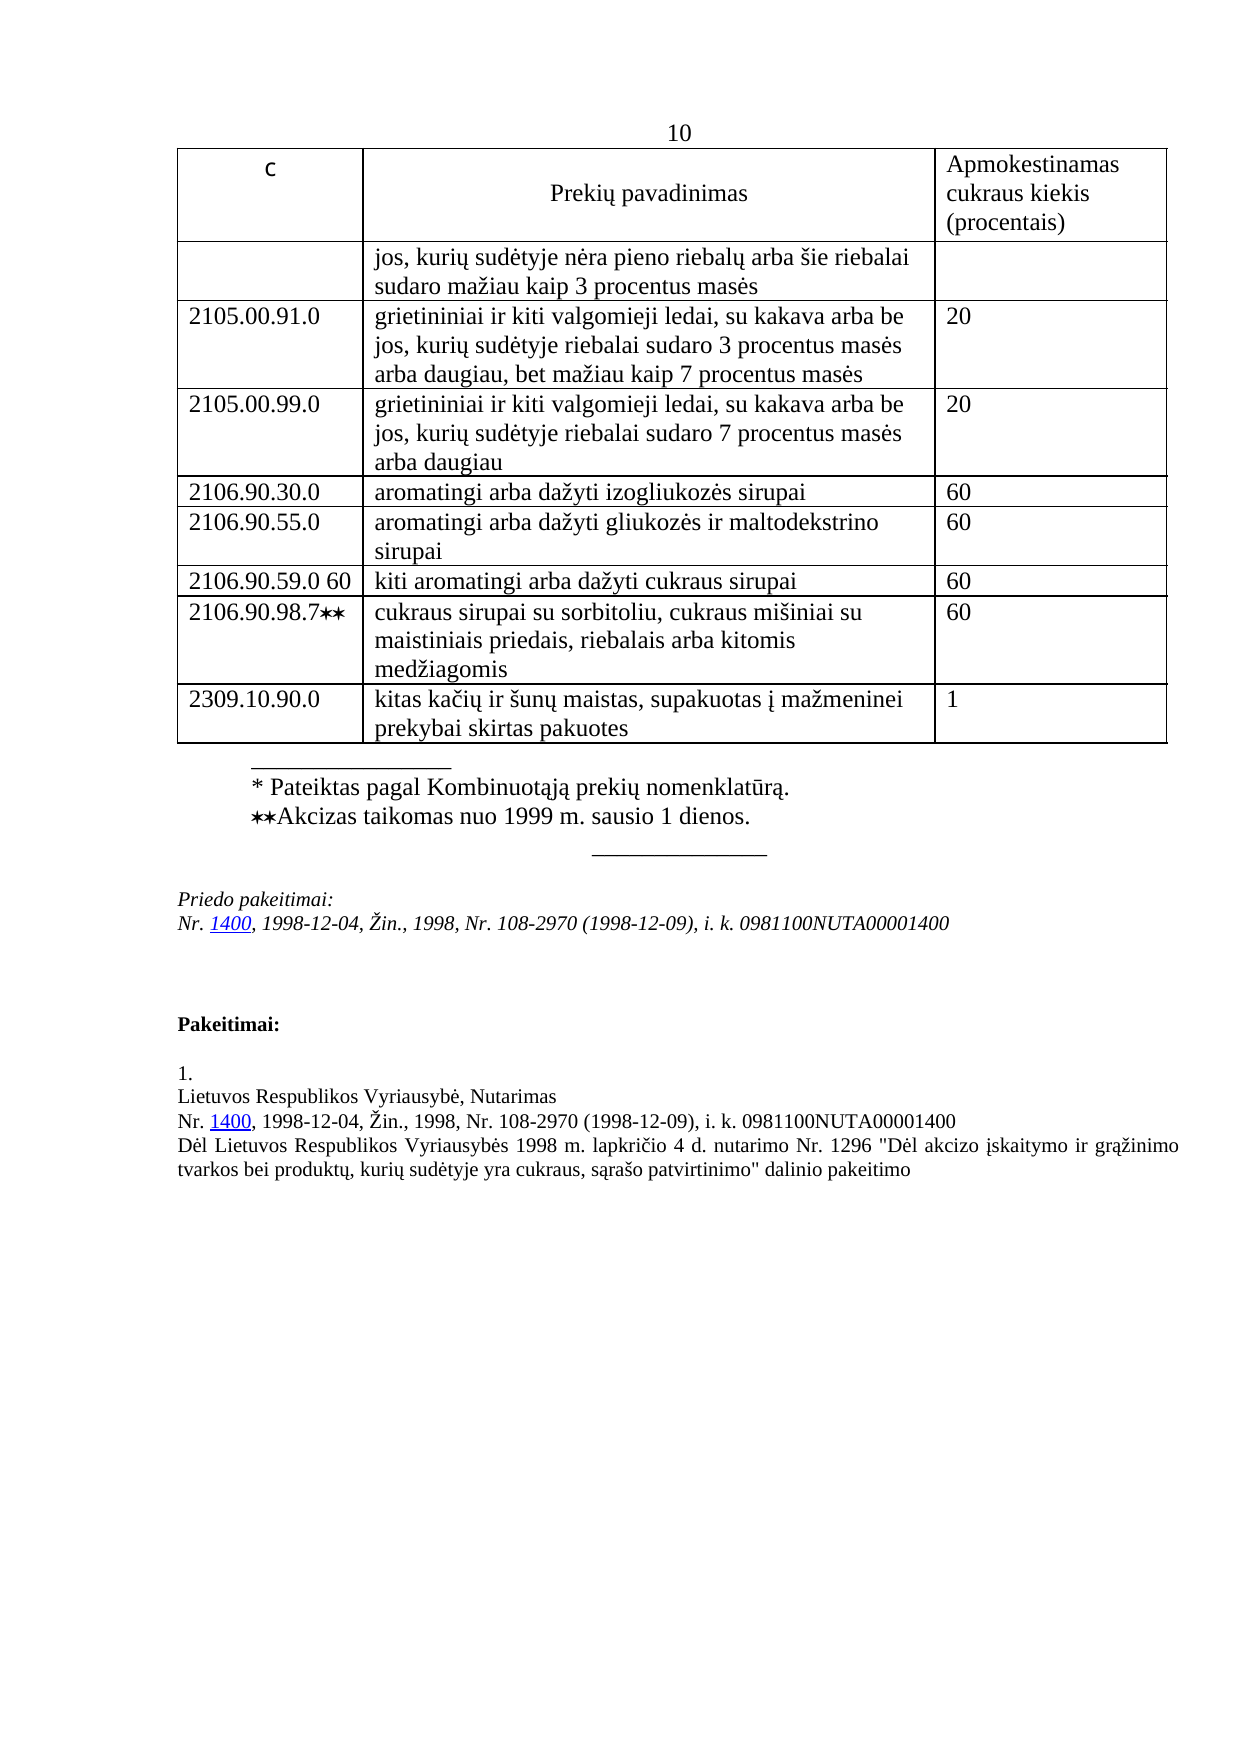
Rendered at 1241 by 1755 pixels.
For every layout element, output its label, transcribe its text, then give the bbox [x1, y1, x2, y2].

text Nr. 1400, 1998-12-04, Žin., 1998, Nr. 108-2970 (1998-12-09), i. k. 0981100NUTA00001400 [177, 911, 1181, 935]
text Dėl Lietuvos Respublikos Vyriausybės 1998 m. lapkričio 4 d. nutarimo Nr. 1296 "Dėl akcizo įskaitymo ir grąžinimo tvarkos bei produktų, kurių sudėtyje yra cukraus, sąrašo patvirtinimo" dalinio pakeitimo [177, 1133, 1181, 1181]
table_cell 2106.90.59.0 60 [178, 566, 362, 595]
text Pakeitimai: [177, 1012, 1181, 1036]
table_header c [178, 149, 362, 241]
table_cell 2106.90.30.0 [178, 477, 362, 506]
table_cell 20 [936, 389, 1166, 475]
table_cell jos, kurių sudėtyje nėra pieno riebalų arba šie riebalai sudaro mažiau kaip 3 procentus masės [364, 242, 934, 300]
table_header Apmokestinamas cukraus kiekis (procentais) [936, 149, 1166, 241]
table_cell kitas kačių ir šunų maistas, supakuotas į mažmeninei prekybai skirtas pakuotes [364, 685, 934, 742]
text Akcizas taikomas nuo 1999 m. sausio 1 dienos. [177, 801, 1181, 830]
table_cell 2105.00.91.0 [178, 301, 362, 388]
table_cell aromatingi arba dažyti gliukozės ir maltodekstrino sirupai [364, 507, 934, 565]
table_cell grietininiai ir kiti valgomieji ledai, su kakava arba be jos, kurių sudėtyje riebalai sudaro 3 procentus masės arba daugiau, bet mažiau kaip 7 procentus masės [364, 301, 934, 388]
table_cell 60 [936, 477, 1166, 506]
table_cell [936, 242, 1166, 300]
table_cell cukraus sirupai su sorbitoliu, cukraus mišiniai su maistiniais priedais, riebalais arba kitomis medžiagomis [364, 597, 934, 683]
table_cell grietininiai ir kiti valgomieji ledai, su kakava arba be jos, kurių sudėtyje riebalai sudaro 7 procentus masės arba daugiau [364, 389, 934, 475]
table_cell 20 [936, 301, 1166, 388]
table_cell 60 [936, 507, 1166, 565]
table_cell 60 [936, 566, 1166, 595]
table_cell 1 [936, 685, 1166, 742]
text Lietuvos Respublikos Vyriausybė, Nutarimas [177, 1084, 1181, 1108]
text ________________ [177, 743, 1181, 772]
table_cell [178, 242, 362, 300]
table_header Prekių pavadinimas [364, 149, 934, 241]
text 1. [177, 1060, 1181, 1084]
table_cell aromatingi arba dažyti izogliukozės sirupai [364, 477, 934, 506]
text ______________ [177, 830, 1181, 858]
text * Pateiktas pagal Kombinuotąją prekių nomenklatūrą. [177, 772, 1181, 801]
table_cell 2309.10.90.0 [178, 685, 362, 742]
table_cell 2106.90.98.7 [178, 597, 362, 683]
table_cell kiti aromatingi arba dažyti cukraus sirupai [364, 566, 934, 595]
table_cell 2105.00.99.0 [178, 389, 362, 475]
table_cell 2106.90.55.0 [178, 507, 362, 565]
table_cell 60 [936, 597, 1166, 683]
text Nr. 1400, 1998-12-04, Žin., 1998, Nr. 108-2970 (1998-12-09), i. k. 0981100NUTA00001400 [177, 1108, 1181, 1133]
text Priedo pakeitimai: [177, 887, 1181, 911]
